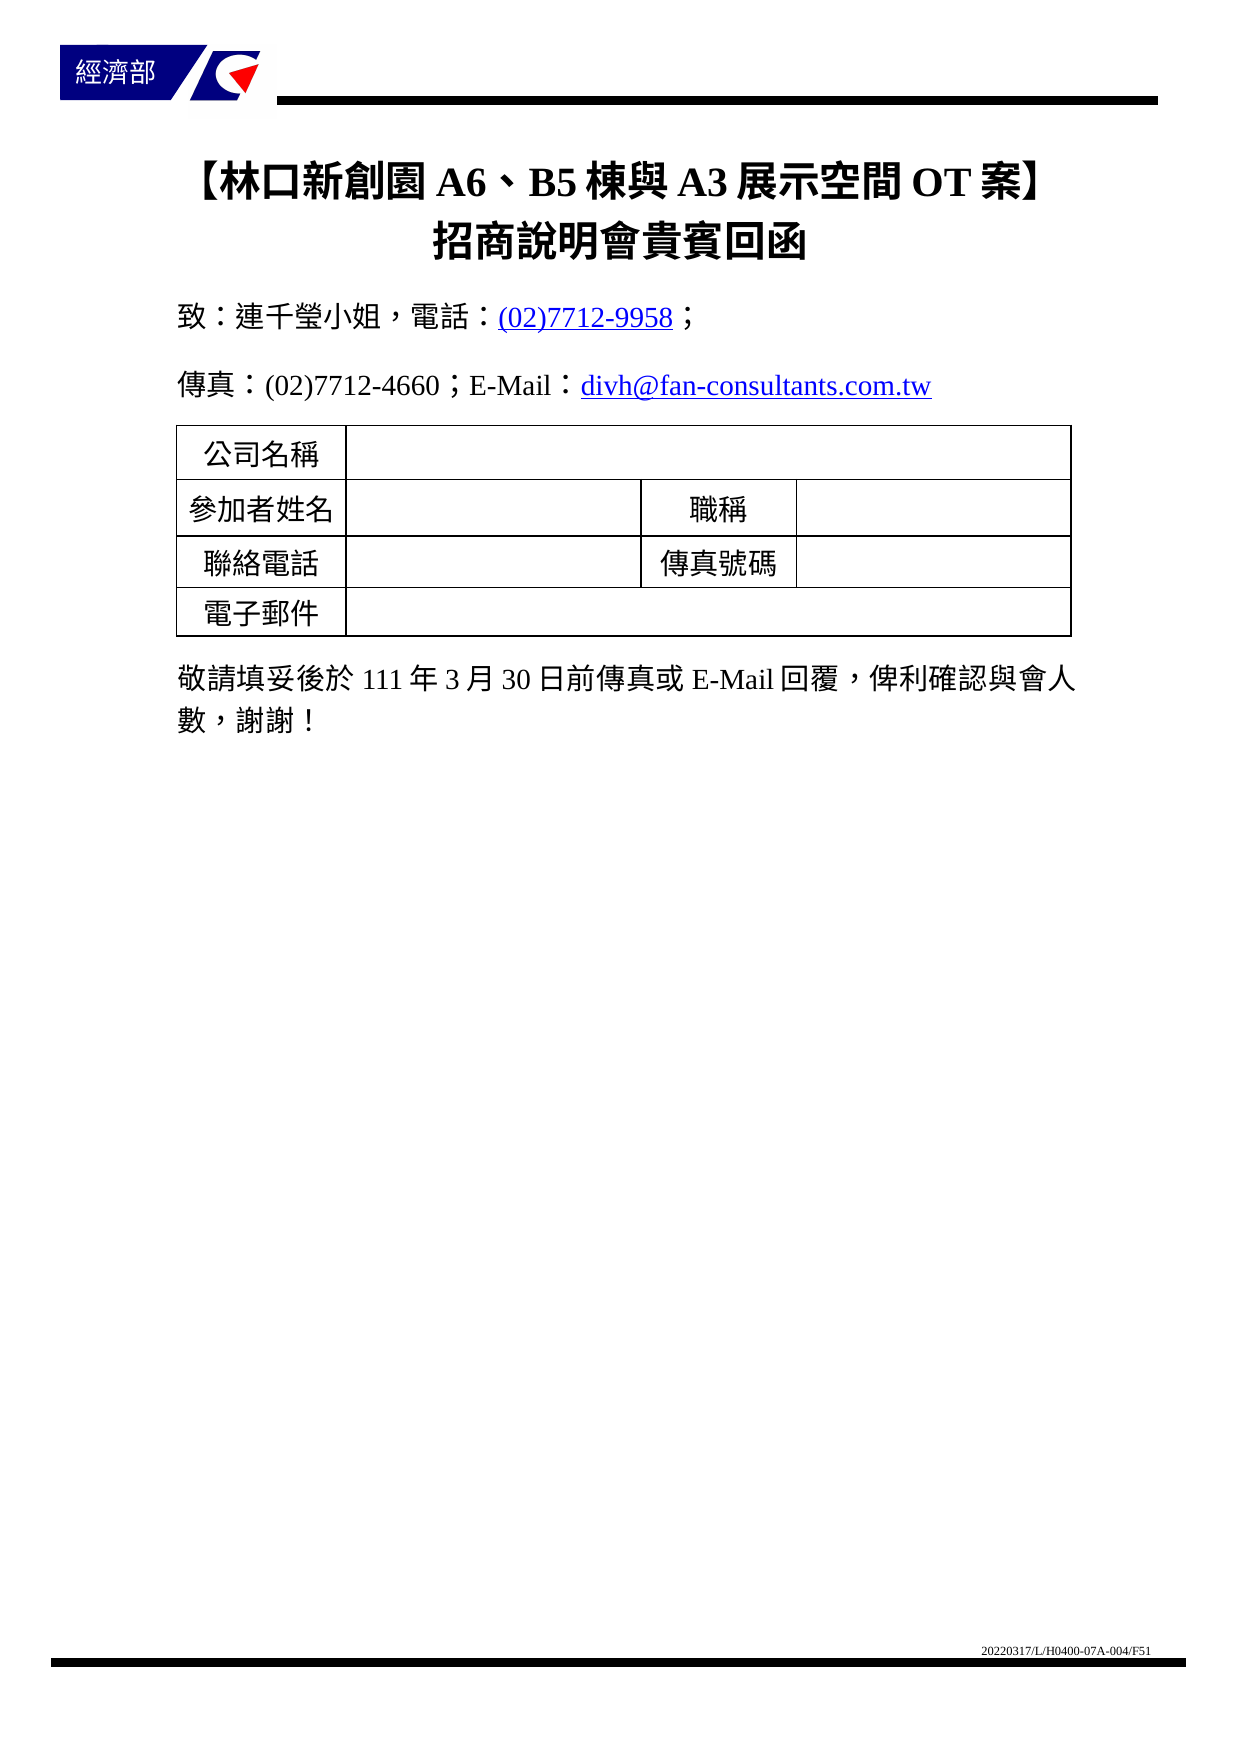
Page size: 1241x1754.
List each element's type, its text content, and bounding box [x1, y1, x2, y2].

table_cell [347, 537, 640, 587]
table_cell [347, 480, 640, 535]
table_header [347, 426, 1070, 479]
table_cell [347, 588, 1070, 635]
text 致：連千瑩小姐，電話：(02)7712-9958； [177, 287, 1152, 337]
table_cell 傳真號碼 [642, 537, 796, 587]
picture [188, 44, 277, 119]
table_cell 參加者姓名 [177, 480, 345, 535]
text 敬請填妥後於111年3月30日前傳真或E-Mail回覆，俾利確認與會人數，謝謝！ [177, 655, 1078, 740]
table_cell 電子郵件 [177, 588, 345, 635]
text 【林口新創園A6、B5棟與A3展示空間OT案】 [89, 148, 1152, 208]
table_cell 聯絡電話 [177, 537, 345, 587]
table_header 公司名稱 [177, 426, 345, 479]
text 招商說明會貴賓回函 [89, 208, 1152, 268]
table_cell 職稱 [642, 480, 796, 535]
table_cell [797, 537, 1070, 587]
table_cell [797, 480, 1070, 535]
text 傳真：(02)7712-4660；E-Mail：divh@fan-consultants.com.tw [177, 356, 1152, 406]
